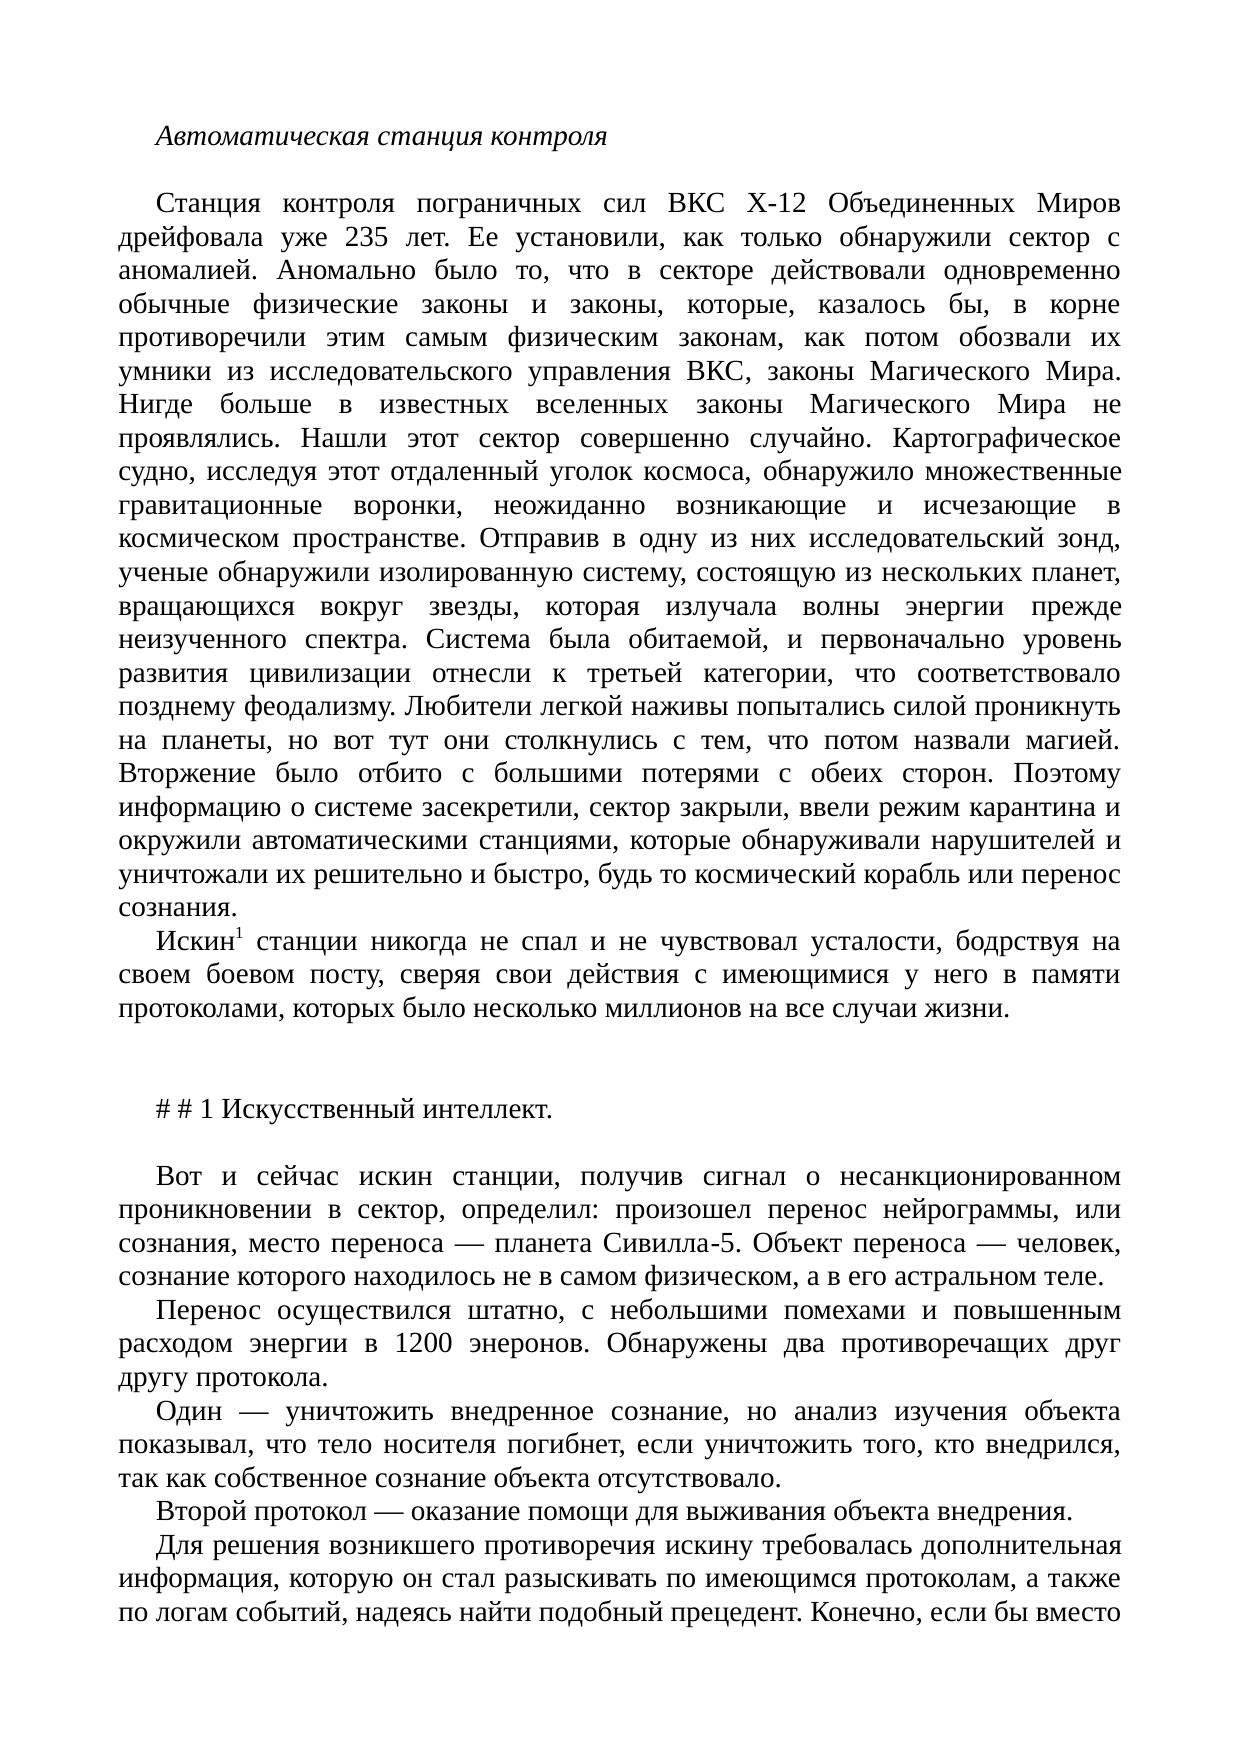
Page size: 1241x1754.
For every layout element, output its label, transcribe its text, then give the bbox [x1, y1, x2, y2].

text Автоматическая станция контроля [118, 118, 1122, 152]
text Второй протокол — оказание помощи для выживания объекта внедрения. [118, 1493, 1122, 1527]
text Перенос осуществился штатно, с небольшими помехами и повышенным расходом энергии в 1200 энеронов. Обнаружены два противоречащих друг другу протокола. [118, 1292, 1122, 1393]
text # # 1 Искусственный интеллект. [118, 1091, 1122, 1124]
text Один — уничтожить внедренное сознание, но анализ изучения объекта показывал, что тело носителя погибнет, если уничтожить того, кто внедрился, так как собственное сознание объекта отсутствовало. [118, 1393, 1122, 1493]
text Станция контроля пограничных сил ВКС X-12 Объединенных Миров дрейфовала уже 235 лет. Ее установили, как только обнаружили сектор с аномалией. Аномально было то, что в секторе действовали одновременно обычные физические законы и законы, которые, казалось бы, в корне противоречили этим самым физическим законам, как потом обозвали их умники из исследовательского управления ВКС, законы Магического Мира. Нигде больше в известных вселенных законы Магического Мира не проявлялись. Нашли этот сектор совершенно случайно. Картографическое судно, исследуя этот отдаленный уголок космоса, обнаружило множественные гравитационные воронки, неожиданно возникающие и исчезающие в космическом пространстве. Отправив в одну из них исследовательский зонд, ученые обнаружили изолированную систему, состоящую из нескольких планет, вращающихся вокруг звезды, которая излучала волны энергии прежде неизученного спектра. Система была обитаемой, и первоначально уровень развития цивилизации отнесли к третьей категории, что соответствовало позднему феодализму. Любители легкой наживы попытались силой проникнуть на планеты, но вот тут они столкнулись с тем, что потом назвали магией. Вторжение было отбито с большими потерями с обеих сторон. Поэтому информацию о системе засекретили, сектор закрыли, ввели режим карантина и окружили автоматическими станциями, которые обнаруживали нарушителей и уничтожали их решительно и быстро, будь то космический корабль или перенос сознания. [118, 185, 1122, 923]
text Для решения возникшего противоречия искину требовалась дополнительная информация, которую он стал разыскивать по имеющимся протоколам, а также по логам событий, надеясь найти подобный прецедент. Конечно, если бы вместо [118, 1527, 1122, 1627]
text Вот и сейчас искин станции, получив сигнал о несанкционированном проникновении в сектор, определил: произошел перенос нейрограммы, или сознания, место переноса — планета Сивилла-5. Объект переноса — человек, сознание которого находилось не в самом физическом, а в его астральном теле. [118, 1158, 1122, 1292]
text Искин1 станции никогда не спал и не чувствовал усталости, бодрствуя на своем боевом посту, сверяя свои действия с имеющимися у него в памяти протоколами, которых было несколько миллионов на все случаи жизни. [118, 923, 1122, 1024]
